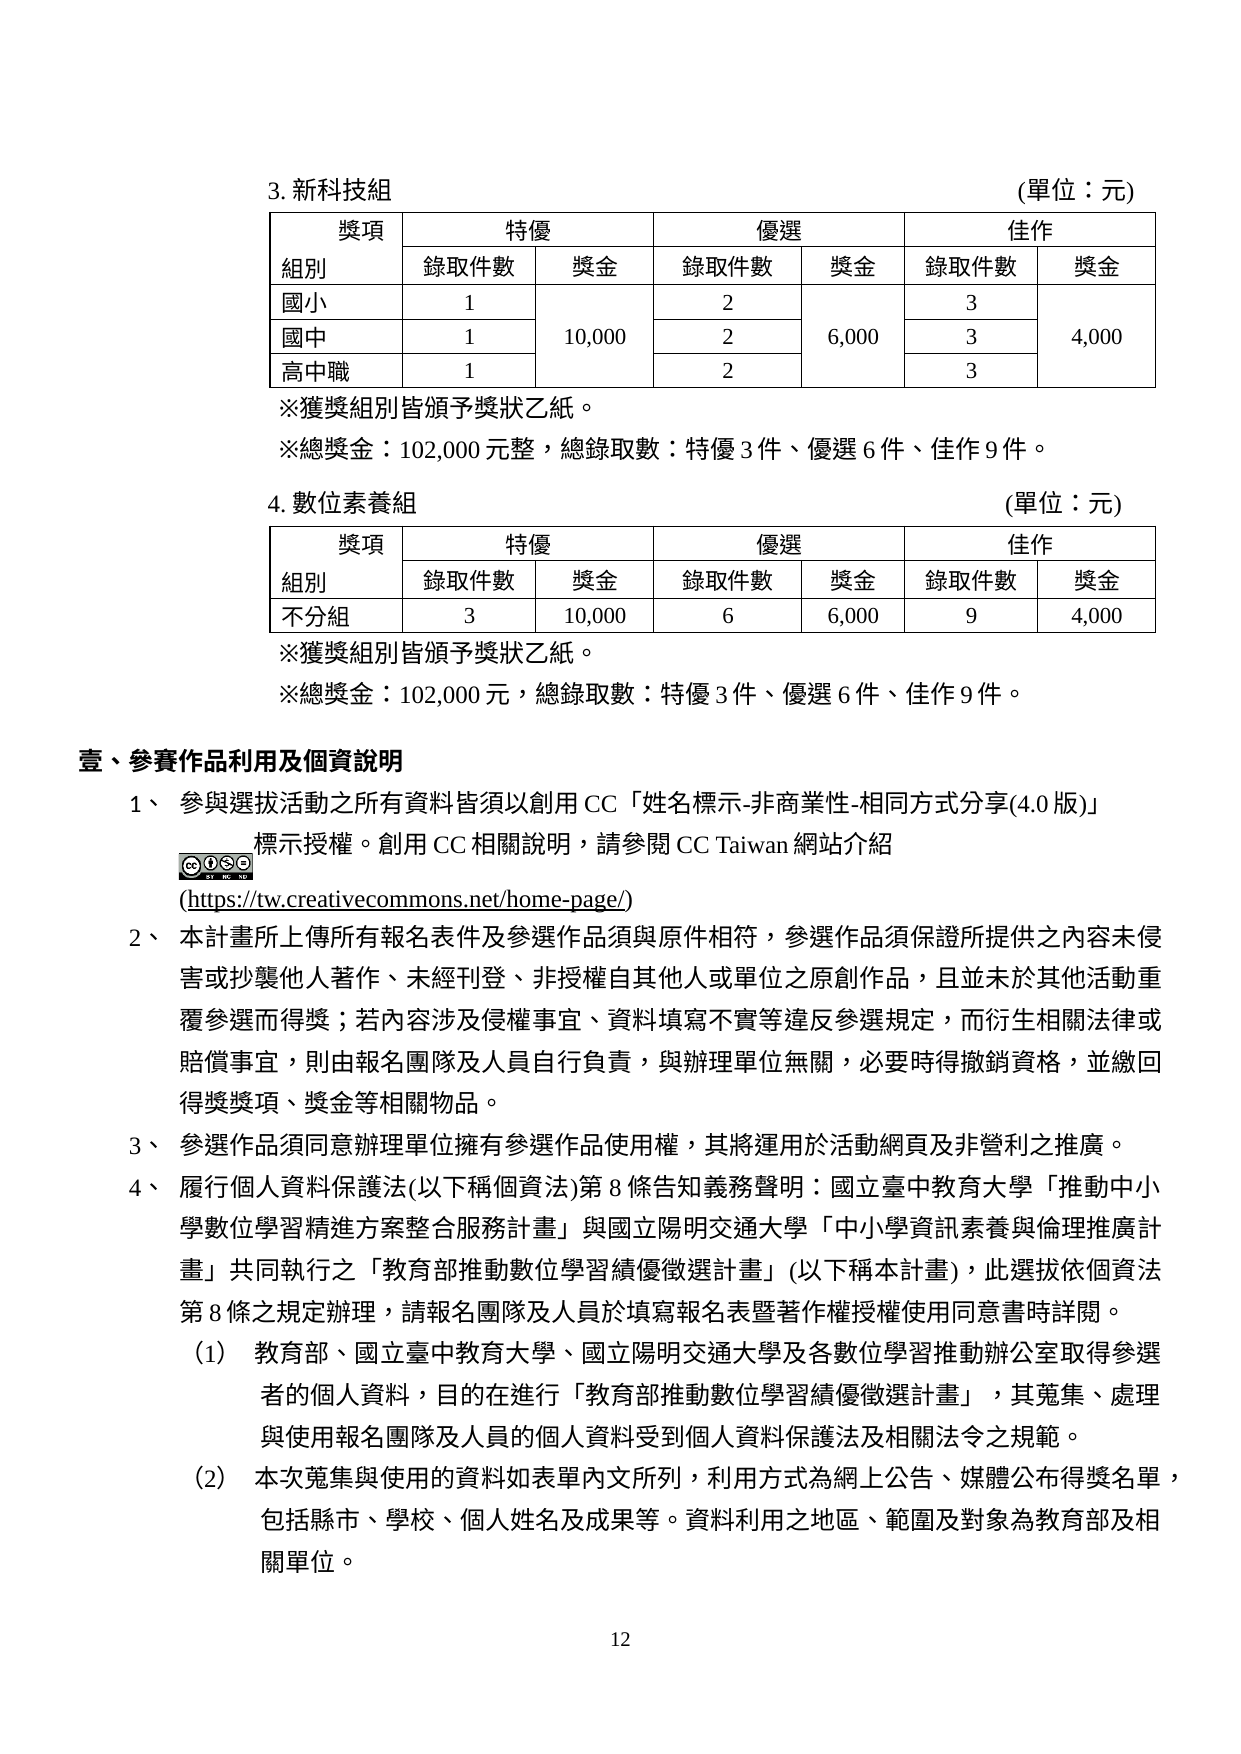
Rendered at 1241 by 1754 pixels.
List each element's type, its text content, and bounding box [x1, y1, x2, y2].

table_header 優選 [654, 213, 904, 246]
table_cell 獎金 [802, 561, 904, 598]
list 參與選拔活動之所有資料皆須以創用CC「姓名標示-非商業性-相同方式分享(4.0版)」標示授權。創用CC相關說明，請參閱CC Taiwan網站介紹(https://tw.creativecommons.net/home-page/) [129, 783, 1162, 913]
table_cell 3 [403, 599, 535, 632]
table_cell 6,000 [802, 285, 904, 387]
table_cell 獎金 [802, 247, 904, 284]
list 新科技組 (單位：元) [267, 170, 1162, 206]
table_cell 獎金 [1038, 247, 1155, 284]
table_cell 錄取件數 [905, 247, 1037, 284]
table_cell 2 [654, 354, 801, 387]
list 數位素養組 (單位：元) [267, 484, 1162, 520]
table_cell 錄取件數 [654, 247, 801, 284]
table_header 優選 [654, 527, 904, 560]
list 參選作品須同意辦理單位擁有參選作品使用權，其將運用於活動網頁及非營利之推廣。 [129, 1125, 1162, 1162]
table_cell 高中職 [271, 354, 402, 387]
list 本計畫所上傳所有報名表件及參選作品須與原件相符，參選作品須保證所提供之內容未侵害或抄襲他人著作、未經刊登、非授權自其他人或單位之原創作品，且並未於其他活動重覆參選而得獎；若內容涉及侵權事宜、資料填寫不實等違反參選規定，而衍生相關法律或賠償事宜，則由報名團隊及人員自行負責，與辦理單位無關，必要時得撤銷資格，並繳回得獎獎項、獎金等相關物品。 [129, 917, 1162, 1120]
table_cell 6 [654, 599, 801, 632]
text ※獲獎組別皆頒予獎狀乙紙。 [278, 388, 1162, 424]
table_cell 獎金 [1038, 561, 1155, 598]
table_cell 不分組 [271, 599, 402, 632]
table_header 特優 [403, 527, 653, 560]
table_cell 2 [654, 320, 801, 353]
list 本次蒐集與使用的資料如表單內文所列，利用方式為網上公告、媒體公布得獎名單，包括縣市、學校、個人姓名及成果等。資料利用之地區、範圍及對象為教育部及相關單位。 [179, 1459, 1162, 1578]
table_header 佳作 [905, 213, 1155, 246]
list 教育部、國立臺中教育大學、國立陽明交通大學及各數位學習推動辦公室取得參選者的個人資料，目的在進行「教育部推動數位學習績優徵選計畫」，其蒐集、處理與使用報名團隊及人員的個人資料受到個人資料保護法及相關法令之規範。 [179, 1334, 1162, 1453]
table_header 佳作 [905, 527, 1155, 560]
table_cell 4,000 [1038, 599, 1155, 632]
table_cell 6,000 [802, 599, 904, 632]
text ※獲獎組別皆頒予獎狀乙紙。 [278, 633, 1162, 669]
text ※總獎金：102,000元，總錄取數：特優3件、優選6件、佳作9件。 [278, 675, 1162, 711]
table_cell 2 [654, 285, 801, 318]
table_cell 4,000 [1038, 285, 1155, 387]
list 參賽作品利用及個資說明 [78, 742, 1162, 778]
text ※總獎金：102,000元整，總錄取數：特優3件、優選6件、佳作9件。 [278, 430, 1162, 466]
table_cell 10,000 [536, 285, 653, 387]
table_cell 3 [905, 320, 1037, 353]
table_cell 9 [905, 599, 1037, 632]
table_cell 1 [403, 354, 535, 387]
table_cell 錄取件數 [403, 247, 535, 284]
table_cell 3 [905, 285, 1037, 318]
table_cell 10,000 [536, 599, 653, 632]
table_cell 獎金 [536, 247, 653, 284]
table_cell 1 [403, 320, 535, 353]
table_cell 獎金 [536, 561, 653, 598]
table_cell 3 [905, 354, 1037, 387]
table_header 特優 [403, 213, 653, 246]
table_cell 錄取件數 [905, 561, 1037, 598]
table_cell 錄取件數 [654, 561, 801, 598]
table_cell 錄取件數 [403, 561, 535, 598]
table_cell 1 [403, 285, 535, 318]
table_header 獎項 組別 [271, 527, 402, 598]
table_cell 國小 [271, 285, 402, 318]
list 履行個人資料保護法(以下稱個資法)第8條告知義務聲明：國立臺中教育大學「推動中小學數位學習精進方案整合服務計畫」與國立陽明交通大學「中小學資訊素養與倫理推廣計畫」共同執行之「教育部推動數位學習績優徵選計畫」(以下稱本計畫)，此選拔依個資法第8條之規定辦理，請報名團隊及人員於填寫報名表暨著作權授權使用同意書時詳閱。 [129, 1167, 1162, 1328]
table_header 獎項 組別 [271, 213, 402, 284]
picture [178, 853, 253, 880]
table_cell 國中 [271, 320, 402, 353]
